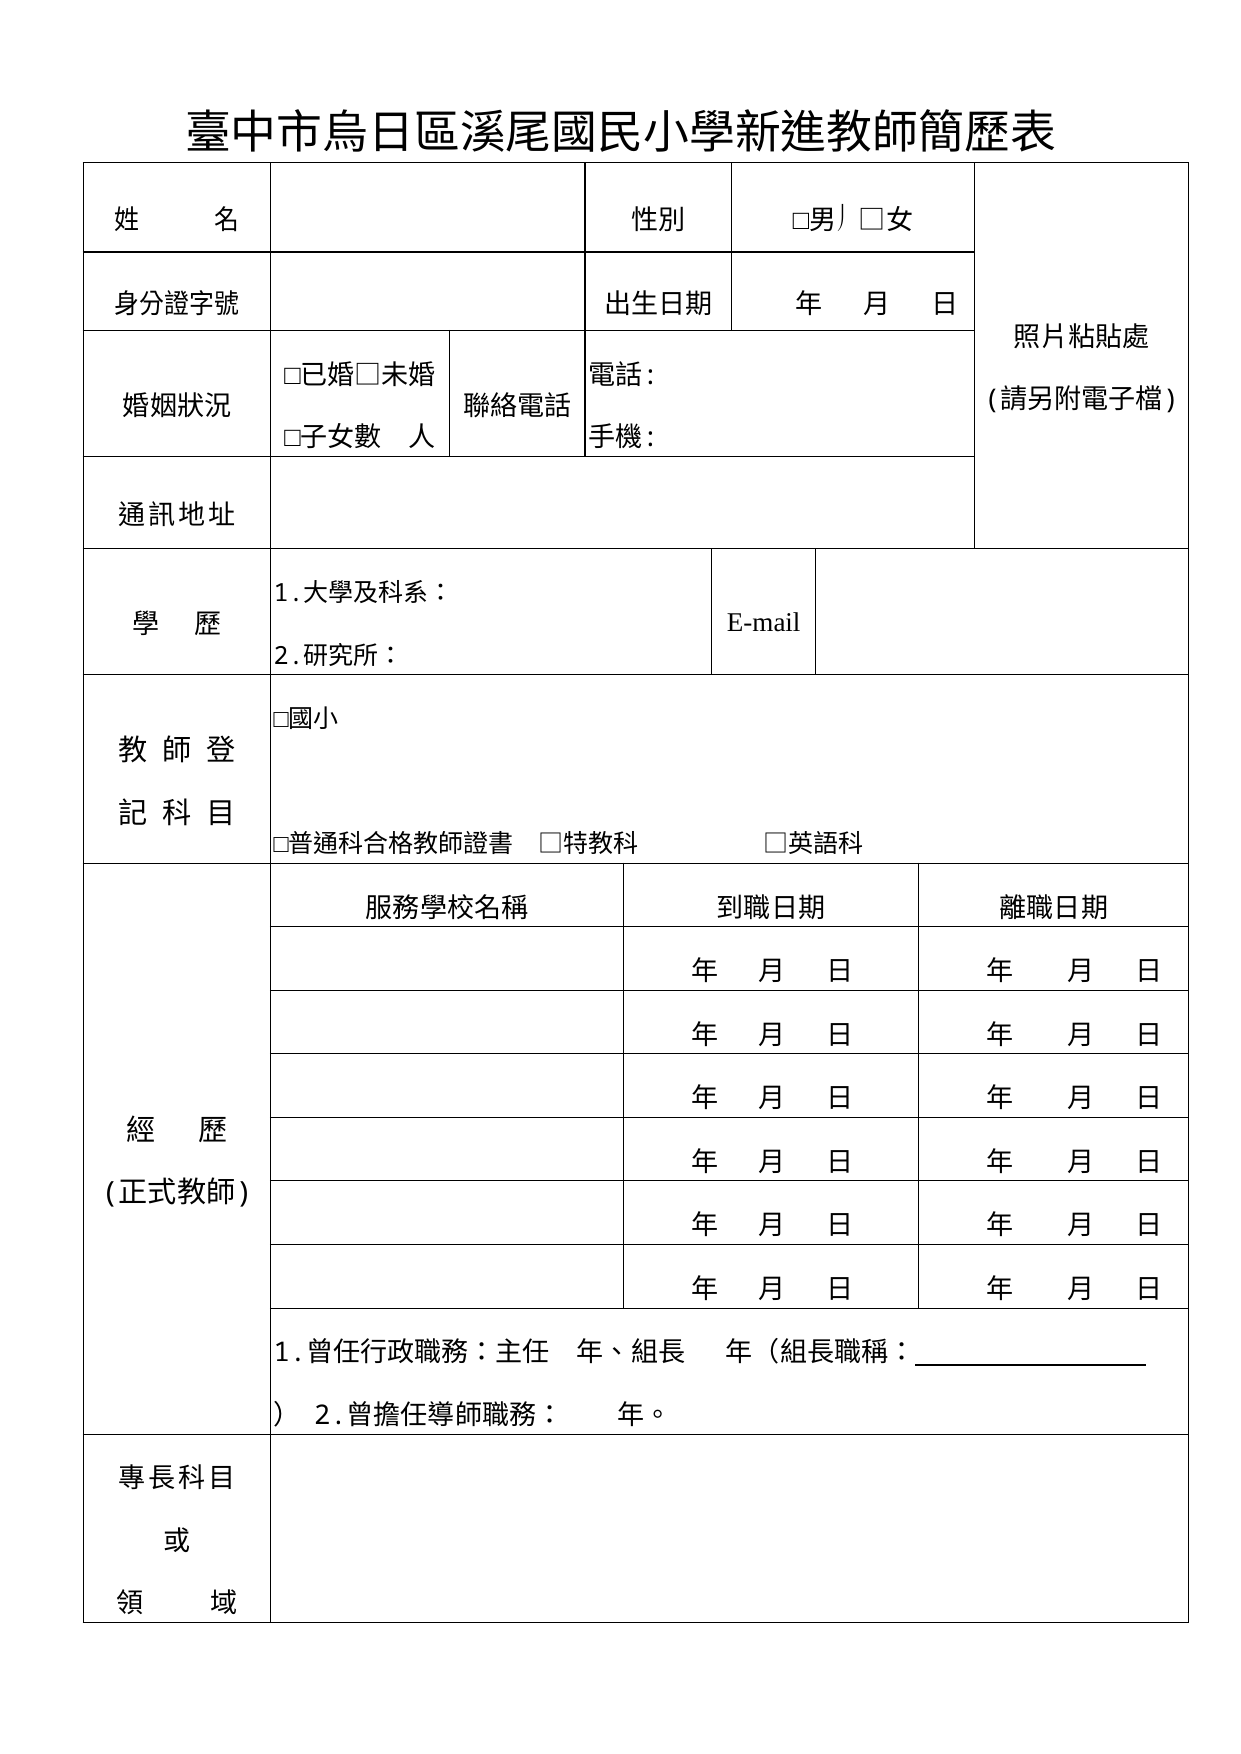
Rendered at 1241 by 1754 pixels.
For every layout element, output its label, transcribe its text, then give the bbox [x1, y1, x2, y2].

table_cell 年 月 日 [624, 991, 918, 1053]
table_cell □國小 □普通科合格教師證書 □特教科 □英語科 [271, 675, 1188, 863]
table_cell [271, 1118, 623, 1180]
table_cell 電話: 手機: [586, 331, 974, 456]
table_cell 經 歷 (正式教師) [84, 864, 270, 1433]
table_cell 年 月 日 [624, 1245, 918, 1307]
table_cell 年 月 日 [919, 1181, 1188, 1244]
table_cell 出生日期 [586, 253, 731, 330]
table_cell 1.曾任行政職務：主任 年、組長 年（組長職稱： ） 2.曾擔任導師職務： 年。 [271, 1309, 1188, 1433]
table_cell 年 月 日 [919, 991, 1188, 1053]
table_cell □已婚□未婚 □子女數 人 [271, 331, 449, 456]
table_cell 年 月 日 [919, 927, 1188, 990]
table_cell 身分證字號 [84, 253, 270, 330]
table_header 照片粘貼處 (請另附電子檔) [975, 163, 1188, 548]
table_cell 服務學校名稱 [271, 864, 623, 926]
table_cell [271, 1435, 1188, 1622]
table_cell 學歷 [84, 549, 270, 674]
table_cell 教 師 登 記 科 目 [84, 675, 270, 863]
table_cell [271, 1245, 623, 1307]
table_cell 專長科目 或 領 域 [84, 1435, 270, 1622]
table_cell 1.大學及科系： 2.研究所： [271, 549, 711, 674]
table_cell [271, 1054, 623, 1117]
table_cell 年 月 日 [919, 1118, 1188, 1180]
table_header □男 □女 [732, 163, 974, 251]
table_cell [271, 927, 623, 990]
table_cell 通訊地址 [84, 457, 270, 548]
table_cell 年 月 日 [732, 253, 974, 330]
table_cell 離職日期 [919, 864, 1188, 926]
table_cell 年 月 日 [919, 1245, 1188, 1307]
table_cell 年 月 日 [624, 1118, 918, 1180]
table_cell [271, 1181, 623, 1244]
table_cell [271, 991, 623, 1053]
table_header [271, 163, 584, 251]
table_cell [271, 457, 974, 548]
table_cell 聯絡電話 [450, 331, 584, 456]
table_cell [816, 549, 1188, 674]
table_cell 婚姻狀況 [84, 331, 270, 456]
table_cell 年 月 日 [624, 1054, 918, 1117]
table_cell 年 月 日 [919, 1054, 1188, 1117]
table_cell [271, 253, 584, 330]
table_cell 到職日期 [624, 864, 918, 926]
table_cell E-mail [712, 549, 815, 674]
table_cell 年 月 日 [624, 1181, 918, 1244]
table_cell 年 月 日 [624, 927, 918, 990]
text 臺中市烏日區溪尾國民小學新進教師簡歷表 [89, 96, 1152, 162]
table_header 性別 [586, 163, 731, 251]
table_header 姓 名 [84, 163, 270, 251]
